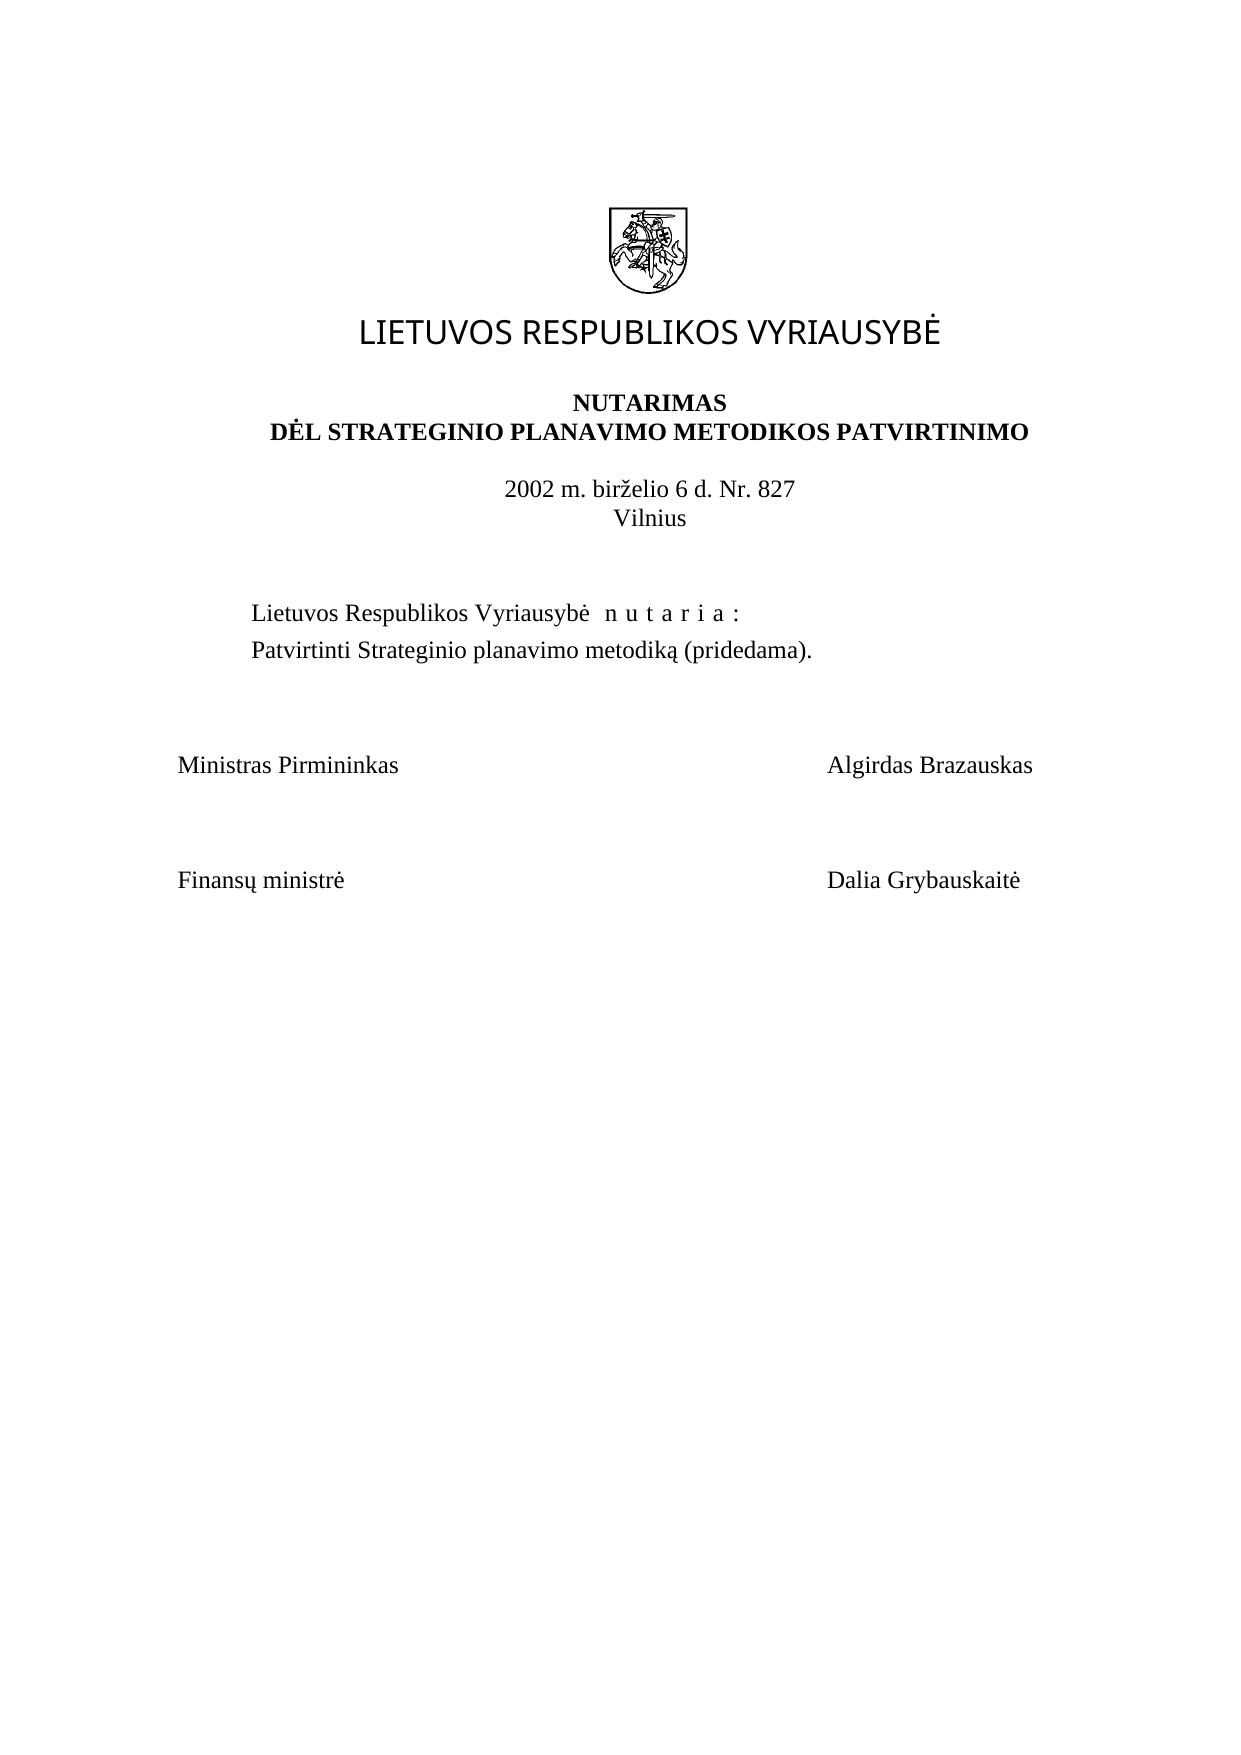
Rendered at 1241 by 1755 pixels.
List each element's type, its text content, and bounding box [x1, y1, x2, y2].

text Lietuvos Respublikos Vyriausybė [177, 308, 1122, 354]
text Finansų ministrė Dalia Grybauskaitė [177, 866, 1122, 894]
text Vilnius [177, 503, 1122, 532]
text nutarimas [177, 388, 1122, 417]
text Ministras Pirmininkas Algirdas Brazauskas [177, 751, 1122, 779]
text 2002 m. birželio 6 d. Nr. 827 [177, 474, 1122, 503]
text DĖL STRATEGINIO PLANAVIMO METODIKOS PATVIRTINIMO [177, 417, 1122, 446]
text Patvirtinti Strateginio planavimo metodiką (pridedama). [177, 627, 1122, 664]
text Lietuvos Respublikos Vyriausybė nutaria: [177, 589, 1122, 627]
